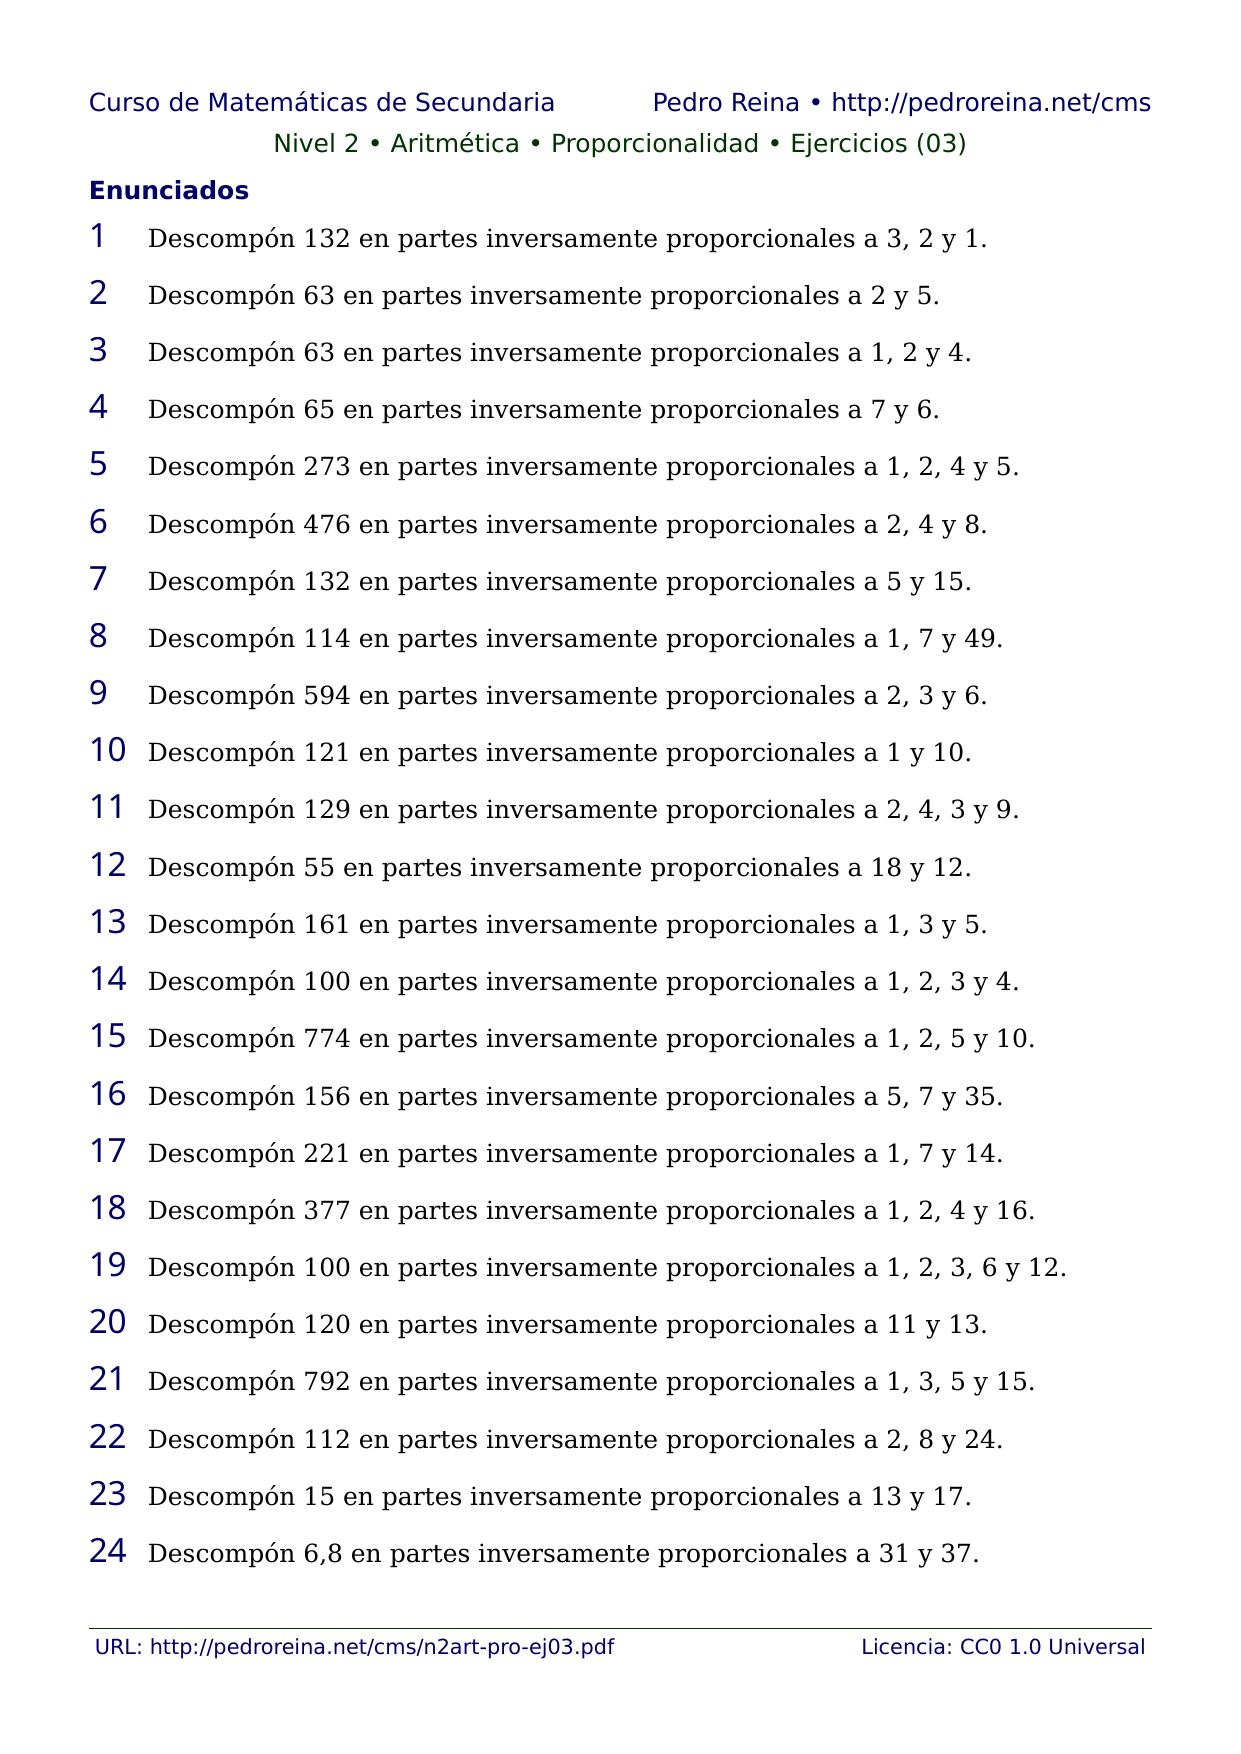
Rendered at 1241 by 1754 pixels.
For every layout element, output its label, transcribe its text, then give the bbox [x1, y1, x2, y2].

list Descompón 594 en partes inversamente proporcionales a 2, 3 y 6. [88, 669, 1152, 714]
list Descompón 774 en partes inversamente proporcionales a 1, 2, 5 y 10. [88, 1012, 1152, 1057]
text Curso de Matemáticas de Secundaria Pedro Reina • http://pedroreina.net/cms [88, 88, 1152, 118]
text Enunciados [88, 176, 1152, 206]
list Descompón 65 en partes inversamente proporcionales a 7 y 6. [88, 383, 1152, 428]
list Descompón 120 en partes inversamente proporcionales a 11 y 13. [88, 1298, 1152, 1343]
list Descompón 273 en partes inversamente proporcionales a 1, 2, 4 y 5. [88, 440, 1152, 486]
list Descompón 55 en partes inversamente proporcionales a 18 y 12. [88, 841, 1152, 886]
list Descompón 121 en partes inversamente proporcionales a 1 y 10. [88, 726, 1152, 772]
list Descompón 114 en partes inversamente proporcionales a 1, 7 y 49. [88, 612, 1152, 657]
list Descompón 112 en partes inversamente proporcionales a 2, 8 y 24. [88, 1412, 1152, 1458]
list Descompón 132 en partes inversamente proporcionales a 3, 2 y 1. [88, 211, 1152, 257]
list Descompón 100 en partes inversamente proporcionales a 1, 2, 3 y 4. [88, 955, 1152, 1000]
list Descompón 63 en partes inversamente proporcionales a 2 y 5. [88, 269, 1152, 314]
list Descompón 132 en partes inversamente proporcionales a 5 y 15. [88, 554, 1152, 600]
list Descompón 476 en partes inversamente proporcionales a 2, 4 y 8. [88, 497, 1152, 543]
list Descompón 156 en partes inversamente proporcionales a 5, 7 y 35. [88, 1069, 1152, 1115]
list Descompón 221 en partes inversamente proporcionales a 1, 7 y 14. [88, 1126, 1152, 1172]
text Nivel 2 • Aritmética • Proporcionalidad • Ejercicios (03) [88, 129, 1152, 159]
list Descompón 792 en partes inversamente proporcionales a 1, 3, 5 y 15. [88, 1355, 1152, 1401]
list Descompón 161 en partes inversamente proporcionales a 1, 3 y 5. [88, 898, 1152, 943]
list Descompón 100 en partes inversamente proporcionales a 1, 2, 3, 6 y 12. [88, 1241, 1152, 1286]
list Descompón 6,8 en partes inversamente proporcionales a 31 y 37. [88, 1527, 1152, 1572]
list Descompón 15 en partes inversamente proporcionales a 13 y 17. [88, 1469, 1152, 1515]
list Descompón 377 en partes inversamente proporcionales a 1, 2, 4 y 16. [88, 1184, 1152, 1229]
list Descompón 63 en partes inversamente proporcionales a 1, 2 y 4. [88, 326, 1152, 371]
list Descompón 129 en partes inversamente proporcionales a 2, 4, 3 y 9. [88, 783, 1152, 829]
